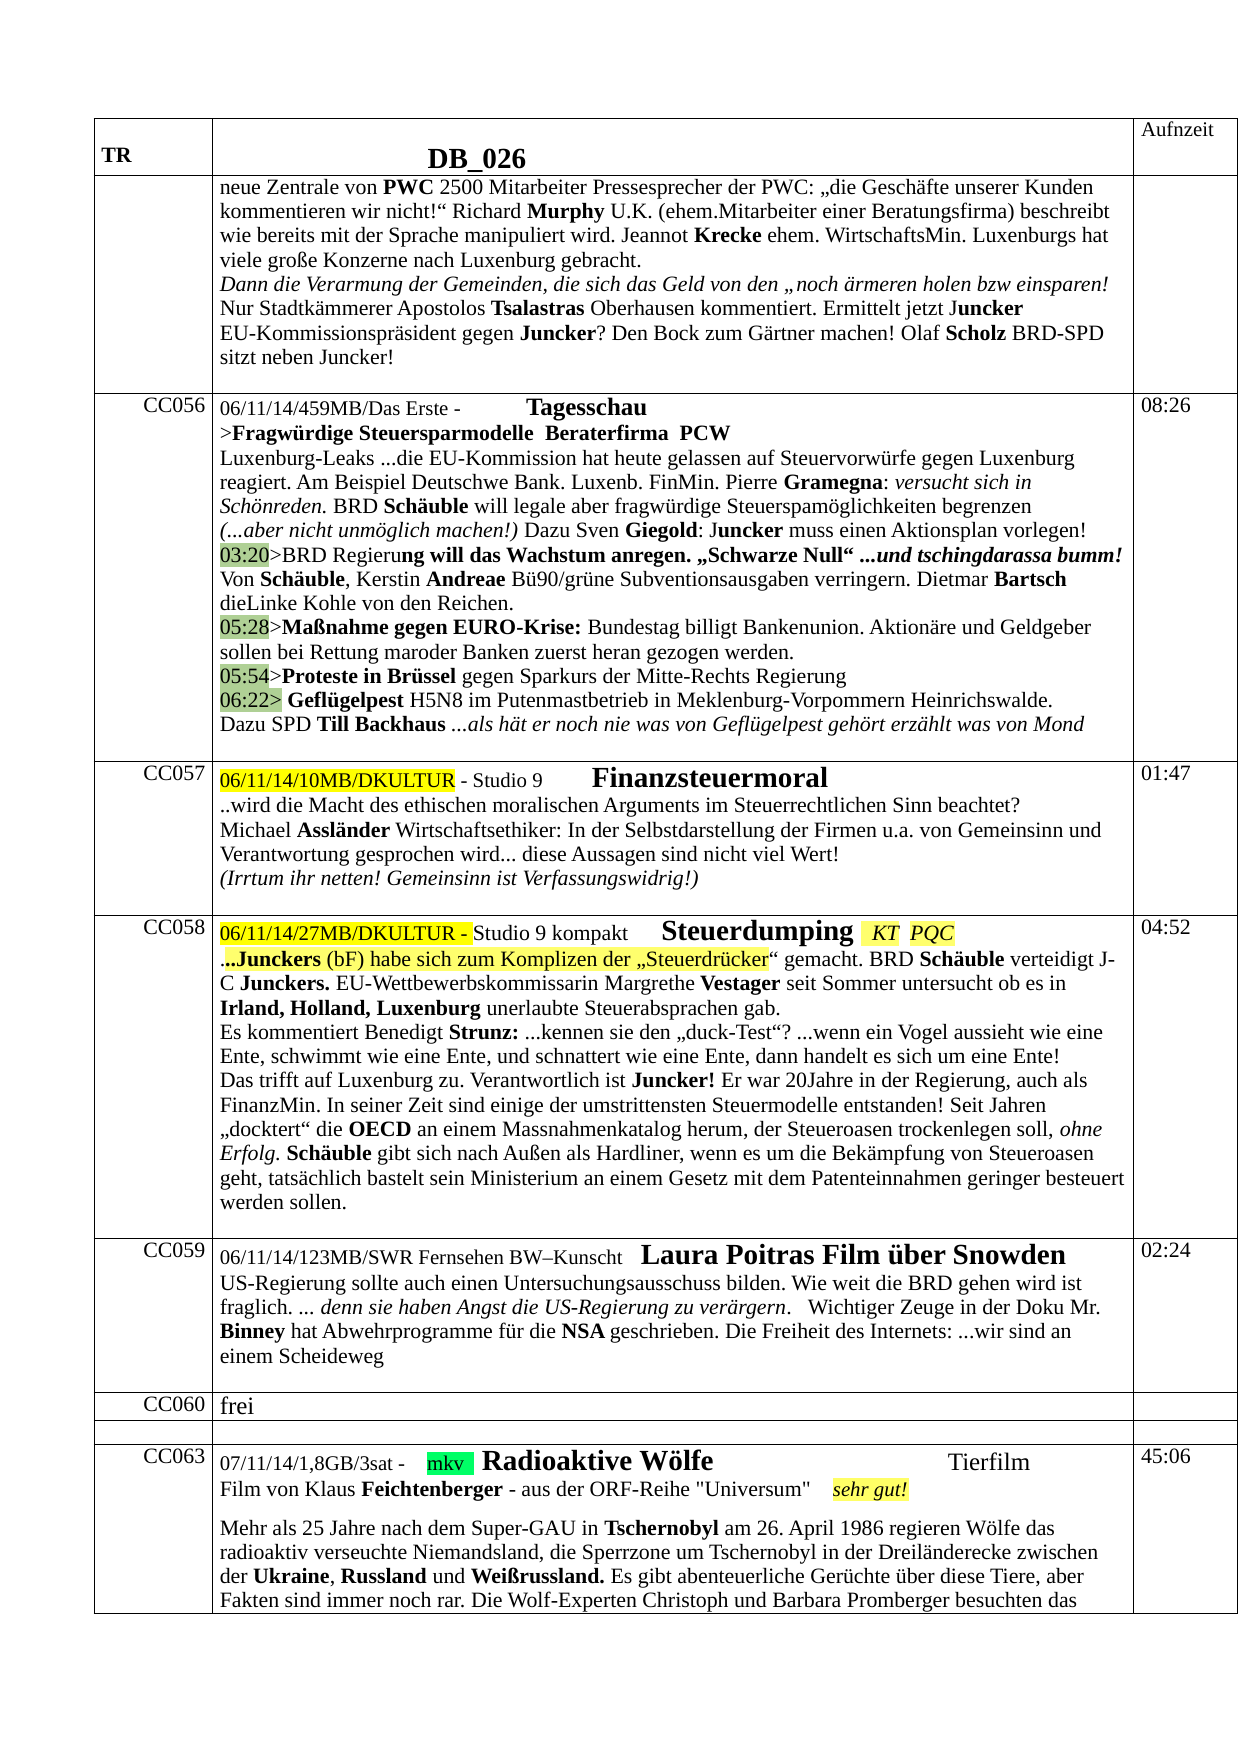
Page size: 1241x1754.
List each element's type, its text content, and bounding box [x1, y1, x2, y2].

table_cell [1134, 176, 1237, 393]
table_cell 06/11/14/27MB/DKULTUR - Studio 9 kompakt Steuerdumping KT PQC ...Junckers (bF) habe sich zum Komplizen der „Steuerdrücker“ gemacht. BRD Schäuble verteidigt J-C Junckers. EU-Wettbewerbskommissarin Margrethe Vestager seit Sommer untersucht ob es in Irland, Holland, Luxenburg unerlaubte Steuerabsprachen gab. Es kommentiert Benedigt Strunz: ...kennen sie den „duck-Test“? ...wenn ein Vogel aussieht wie eine Ente, schwimmt wie eine Ente, und schnattert wie eine Ente, dann handelt es sich um eine Ente! Das trifft auf Luxenburg zu. Verantwortlich ist Juncker! Er war 20Jahre in der Regierung, auch als FinanzMin. In seiner Zeit sind einige der umstrittensten Steuermodelle entstanden! Seit Jahren „docktert“ die OECD an einem Massnahmenkatalog herum, der Steueroasen trockenlegen soll, ohne Erfolg. Schäuble gibt sich nach Außen als Hardliner, wenn es um die Bekämpfung von Steueroasen geht, tatsächlich bastelt sein Ministerium an einem Gesetz mit dem Patenteinnahmen geringer besteuert werden sollen. [213, 916, 1133, 1238]
table_cell [1134, 1421, 1237, 1444]
table_cell 07/11/14/1,8GB/3sat - mkv Radioaktive Wölfe Tierfilm Film von Klaus Feichtenberger - aus der ORF-Reihe "Universum" sehr gut! Mehr als 25 Jahre nach dem Super-GAU in Tschernobyl am 26. April 1986 regieren Wölfe das radioaktiv verseuchte Niemandsland, die Sperrzone um Tschernobyl in der Dreiländerecke zwischen der Ukraine, Russland und Weißrussland. Es gibt abenteuerliche Gerüchte über diese Tiere, aber Fakten sind immer noch rar. Die Wolf-Experten Christoph und Barbara Promberger besuchten das [213, 1445, 1133, 1613]
table_cell 01:47 [1134, 762, 1237, 915]
table_header TR [95, 119, 212, 175]
table_cell frei [213, 1393, 1133, 1420]
table_cell 06/11/14/123MB/SWR Fernsehen BW–Kunscht Laura Poitras Film über Snowden US-Regierung sollte auch einen Untersuchungsausschuss bilden. Wie weit die BRD gehen wird ist fraglich. ... denn sie haben Angst die US-Regierung zu verärgern. Wichtiger Zeuge in der Doku Mr. Binney hat Abwehrprogramme für die NSA geschrieben. Die Freiheit des Internets: ...wir sind an einem Scheideweg [213, 1239, 1133, 1392]
table_header DB_026 [213, 119, 1133, 175]
table_header Aufnzeit [1134, 119, 1237, 175]
table_cell CC060 [95, 1393, 212, 1420]
table_cell 02:24 [1134, 1239, 1237, 1392]
table_cell [1134, 1393, 1237, 1420]
table_cell neue Zentrale von PWC 2500 Mitarbeiter Pressesprecher der PWC: „die Geschäfte unserer Kunden kommentieren wir nicht!“ Richard Murphy U.K. (ehem.Mitarbeiter einer Beratungsfirma) beschreibt wie bereits mit der Sprache manipuliert wird. Jeannot Krecke ehem. WirtschaftsMin. Luxenburgs hat viele große Konzerne nach Luxenburg gebracht. Dann die Verarmung der Gemeinden, die sich das Geld von den „noch ärmeren holen bzw einsparen! Nur Stadtkämmerer Apostolos Tsalastras Oberhausen kommentiert. Ermittelt jetzt Juncker EU-Kommissionspräsident gegen Juncker? Den Bock zum Gärtner machen! Olaf Scholz BRD-SPD sitzt neben Juncker! [213, 176, 1133, 393]
table_cell CC057 [95, 762, 212, 915]
table_cell 04:52 [1134, 916, 1237, 1238]
table_cell 08:26 [1134, 394, 1237, 761]
table_cell [213, 1421, 1133, 1444]
table_cell 06/11/14/459MB/Das Erste - Tagesschau >Fragwürdige Steuersparmodelle Beraterfirma PCW Luxenburg-Leaks ...die EU-Kommission hat heute gelassen auf Steuervorwürfe gegen Luxenburg reagiert. Am Beispiel Deutschwe Bank. Luxenb. FinMin. Pierre Gramegna: versucht sich in Schönreden. BRD Schäuble will legale aber fragwürdige Steuerspamöglichkeiten begrenzen (...aber nicht unmöglich machen!) Dazu Sven Giegold: Juncker muss einen Aktionsplan vorlegen! 03:20>BRD Regierung will das Wachstum anregen. „Schwarze Null“ ...und tschingdarassa bumm! Von Schäuble, Kerstin Andreae Bü90/grüne Subventionsausgaben verringern. Dietmar Bartsch dieLinke Kohle von den Reichen. 05:28>Maßnahme gegen EURO-Krise: Bundestag billigt Bankenunion. Aktionäre und Geldgeber sollen bei Rettung maroder Banken zuerst heran gezogen werden. 05:54>Proteste in Brüssel gegen Sparkurs der Mitte-Rechts Regierung 06:22> Geflügelpest H5N8 im Putenmastbetrieb in Meklenburg-Vorpommern Heinrichswalde. Dazu SPD Till Backhaus ...als hät er noch nie was von Geflügelpest gehört erzählt was von Mond [213, 394, 1133, 761]
table_cell 45:06 [1134, 1445, 1237, 1613]
table_cell [95, 1421, 212, 1444]
table_cell CC059 [95, 1239, 212, 1392]
table_cell 06/11/14/10MB/DKULTUR - Studio 9 Finanzsteuermoral ..wird die Macht des ethischen moralischen Arguments im Steuerrechtlichen Sinn beachtet? Michael Assländer Wirtschaftsethiker: In der Selbstdarstellung der Firmen u.a. von Gemeinsinn und Verantwortung gesprochen wird... diese Aussagen sind nicht viel Wert! (Irrtum ihr netten! Gemeinsinn ist Verfassungswidrig!) [213, 762, 1133, 915]
table_cell CC056 [95, 394, 212, 761]
table_cell [95, 176, 212, 393]
table_cell CC063 [95, 1445, 212, 1613]
table_cell CC058 [95, 916, 212, 1238]
